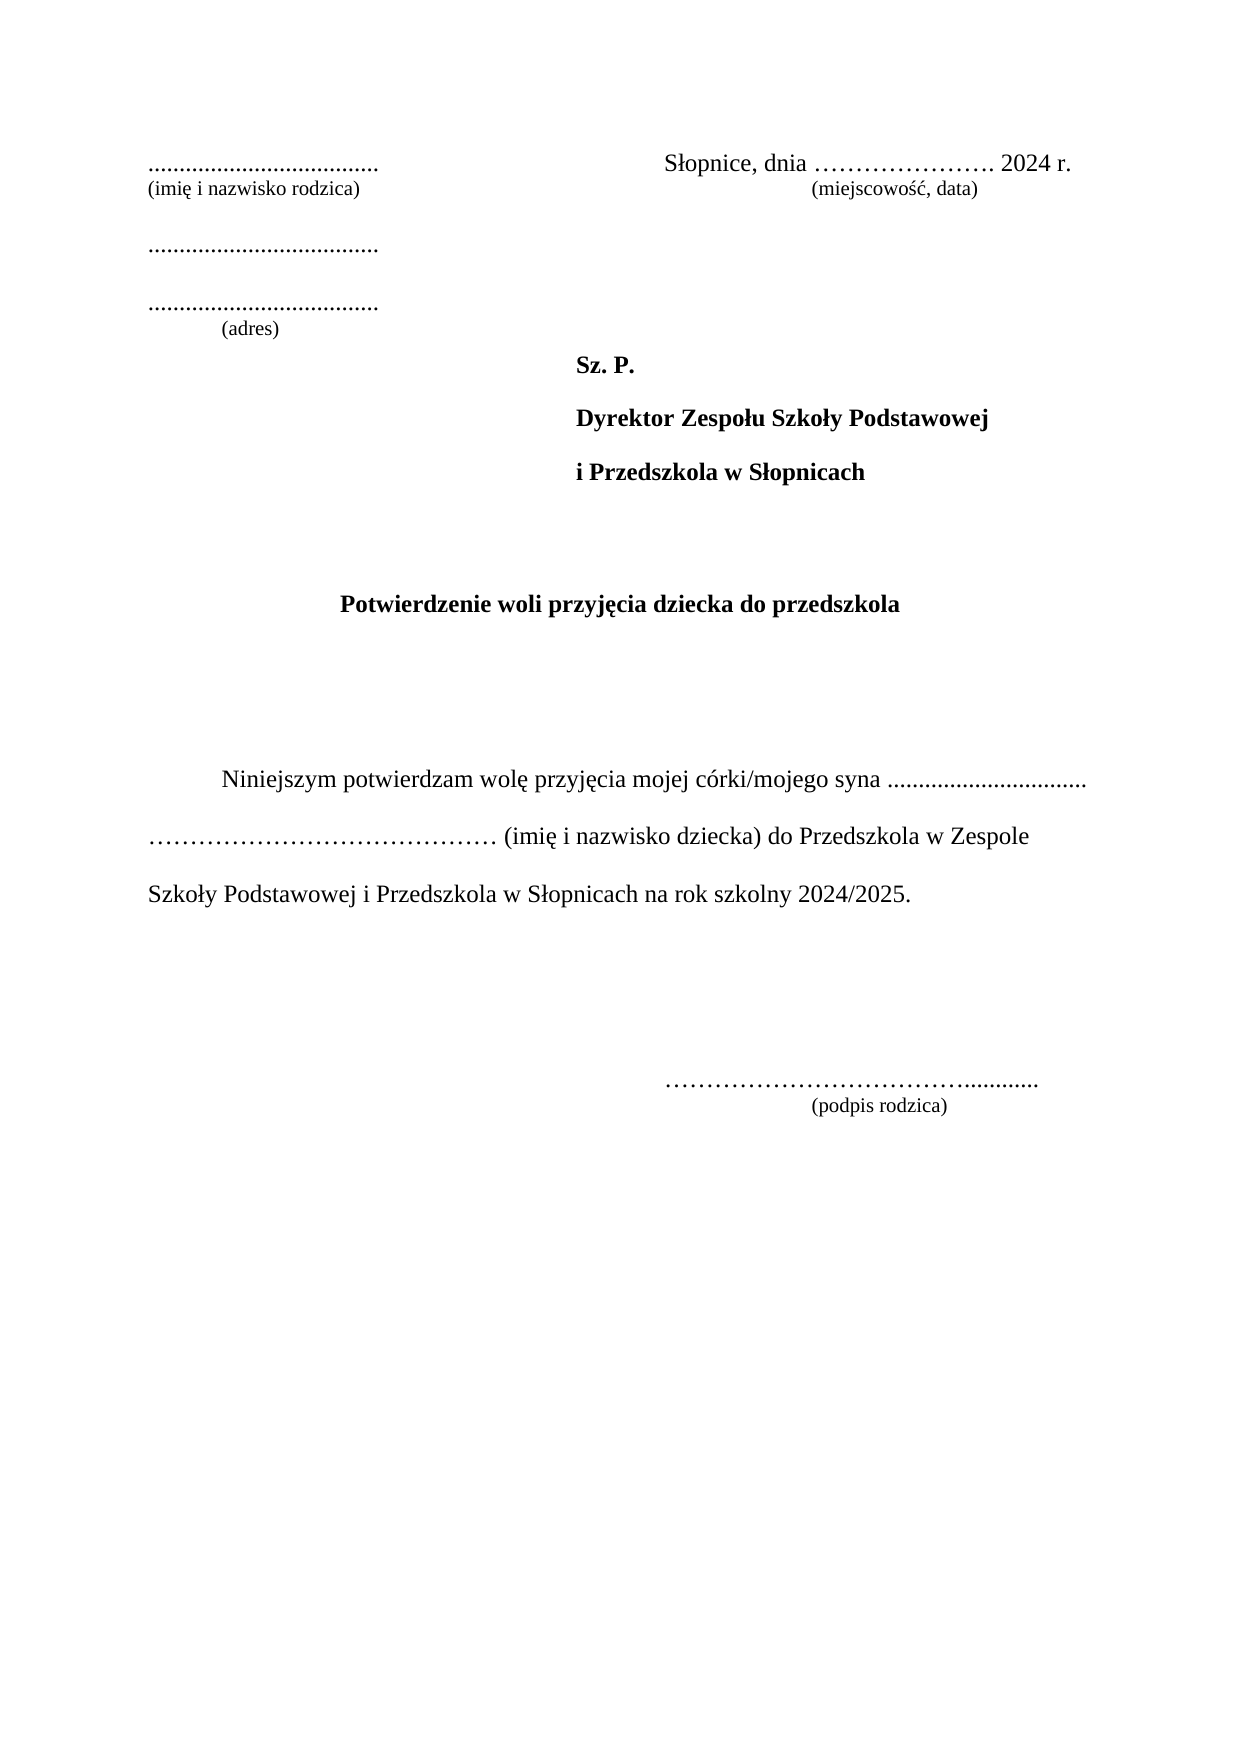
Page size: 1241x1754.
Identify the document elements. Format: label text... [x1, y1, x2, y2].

text Dyrektor Zespołu Szkoły Podstawowej [576, 403, 1093, 432]
text (podpis rodzica) [737, 1093, 1093, 1117]
text Potwierdzenie woli przyjęcia dziecka do przedszkola [148, 589, 1093, 618]
text ..................................... [148, 229, 1093, 258]
text ..................................... [148, 287, 1093, 315]
text ………………………………............ [590, 1064, 1093, 1093]
text ..................................... Słopnice, dnia …………………. 2024 r. [148, 148, 1093, 176]
text Niniejszym potwierdzam wolę przyjęcia mojej córki/mojego syna ................................ …………………………………… (imię i nazwisko dziecka) do Przedszkola w Zespole Szkoły Podstawowej i Przedszkola w Słopnicach na rok szkolny 2024/2025. [148, 764, 1093, 908]
text i Przedszkola w Słopnicach [576, 457, 1093, 486]
text Sz. P. [576, 350, 1093, 379]
text (adres) [148, 315, 1093, 339]
text (imię i nazwisko rodzica) (miejscowość, data) [148, 176, 1093, 200]
